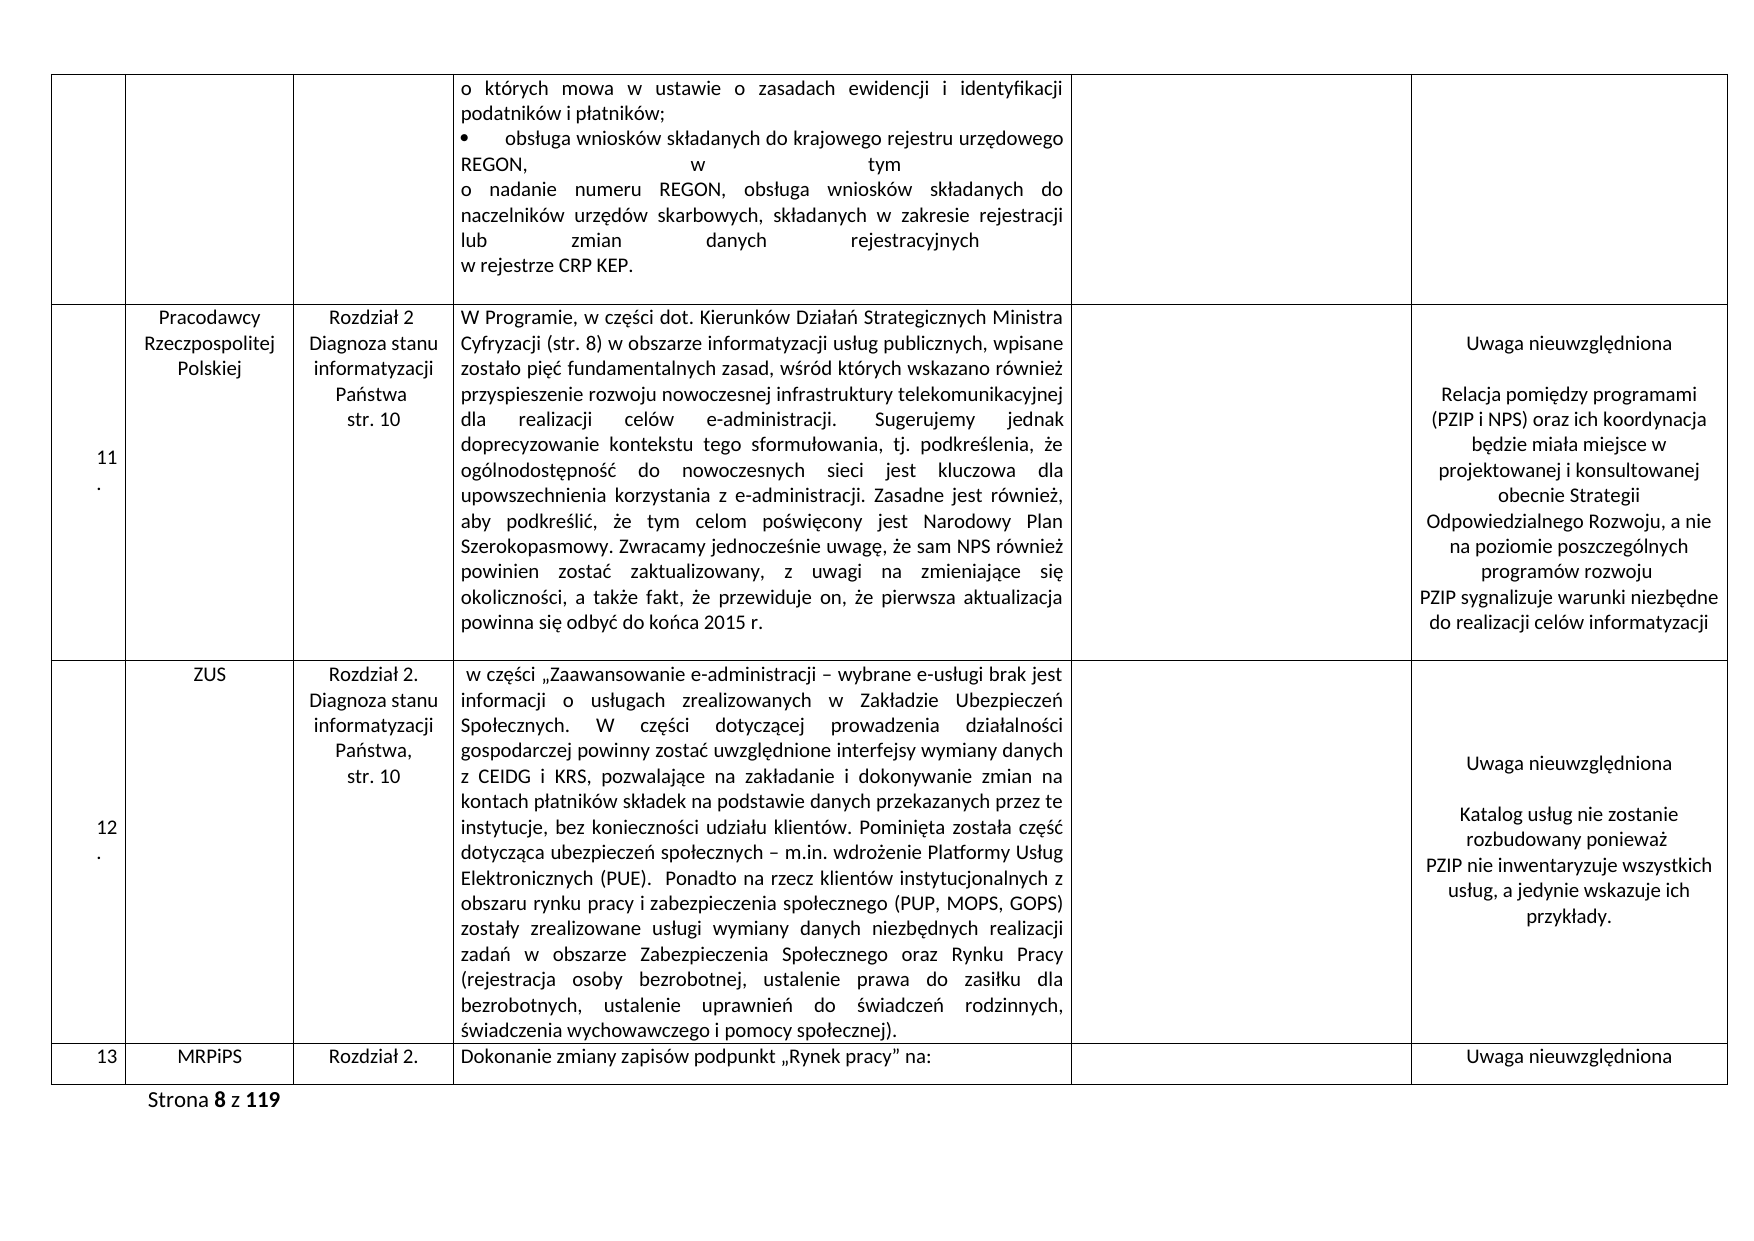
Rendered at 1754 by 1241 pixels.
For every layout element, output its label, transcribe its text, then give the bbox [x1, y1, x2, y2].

table_cell w części „Zaawansowanie e-administracji – wybrane e-usługi brak jest informacji o usługach zrealizowanych w Zakładzie Ubezpieczeń Społecznych. W części dotyczącej prowadzenia działalności gospodarczej powinny zostać uwzględnione interfejsy wymiany danych z CEIDG i KRS, pozwalające na zakładanie i dokonywanie zmian na kontach płatników składek na podstawie danych przekazanych przez te instytucje, bez konieczności udziału klientów. Pominięta została część dotycząca ubezpieczeń społecznych – m.in. wdrożenie Platformy Usług Elektronicznych (PUE). Ponadto na rzecz klientów instytucjonalnych z obszaru rynku pracy i zabezpieczenia społecznego (PUP, MOPS, GOPS) zostały zrealizowane usługi wymiany danych niezbędnych realizacji zadań w obszarze Zabezpieczenia Społecznego oraz Rynku Pracy (rejestracja osoby bezrobotnej, ustalenie prawa do zasiłku dla bezrobotnych, ustalenie uprawnień do świadczeń rodzinnych, świadczenia wychowawczego i pomocy społecznej). [454, 661, 1071, 1043]
table_cell [52, 305, 125, 660]
table_cell Pracodawcy Rzeczpospolitej Polskiej [126, 305, 293, 660]
table_cell [1072, 661, 1411, 1043]
table_cell Uwaga nieuwzględniona [1412, 1044, 1727, 1084]
table_cell [52, 75, 125, 303]
table_cell [126, 75, 293, 303]
table_cell [1072, 1044, 1411, 1084]
table_cell [1412, 75, 1727, 303]
table_cell [294, 75, 453, 303]
table_cell Konieczna jest aktualizacja informacji w rozdziale 2 PZIP „Diagnoza stanu informatyzacji Państwa”, zawartych na stronie 10 i 11 ww. Programu poprzez zmianę treści punktów „wymiar sprawiedliwości i sądownictwo” oraz „prowadzenie działalności gospodarczej” na następujące: Punkt - wymiar sprawiedliwości i sądownictwo: dostęp do Krajowego Rejestru Sądowego (KRS) na terenie całego kraju zapewniający wyszukiwanie podmiotów jak również pobieranie bezpłatnego, aktualnego „odpisu” o podmiocie, dostęp do informacji z Monitora Sądowego i Gospodarczego; elektroniczny dostęp do sądów rejestrowych prowadzących KRS oraz rejestr zastawów, Centralnej Informacji KRS i Centralnej Informacji Rejestru Zastawów; weryfikacja danych w Krajowym Rejestrze Karnym (KRK) przed wpisem osoby do Krajowego Rejestru Sądowego (KRS), skutkująca zwiększeniem bezpieczeństwa obrotu gospodarczego; powiązanie funkcjonalne trzech rejestrów publicznych, tj. KRS (Ministerstwo Sprawiedliwości), CRP-KEP (Ministerstwo Finansów) i REGON (Główny Urząd Statystyczny) skutkujące w chwili rejestracji podmiotu gospodarczego w KRS otrzymaniem przez przedsiębiorcę numeru NIP i REGON, tj. dokumentów niezbędnych do prowadzenia działalności gospodarczej; przeglądanie ksiąg wieczystych za pośrednictwem systemu teleinformatycznego, składanie za pośrednictwem systemu teleinformatycznego wniosków o wydanie odpisów ksiąg wieczystych, wyciągów z ksiąg wieczystych oraz zaświadczeń o zamknięciu ksiąg wieczystych, możliwość samodzielnego wydrukowania tych dokumentów, nadanie wydrukom waloru równoważności z dokumentami wydawanymi przez sąd, możliwość uzyskania zawiadomienia o wpisie w elektronicznym postępowaniu wieczystoksięgowym; elektroniczne postępowanie wieczystoksięgowe umożliwiające elektroniczne składanie przez notariuszy, komorników sądowych i naczelników urzędów skarbowych wniosków o wpis do księgi wieczystej; złożenie takiego wniosku automatycznie skutkuje zamieszczeniem wzmianki w księdze wieczystej informującej o możliwej zmianie zapisów KW; możliwość składania elektronicznych pozwów w elektronicznym postępowaniu upominawczym, co umożliwia pełną elektroniczną komunikację powoda z sądem prowadzącym to postępowanie. Punkt - prowadzenie działalności gospodarczej: składanie drogą elektroniczną poprzez Portal S24 dokumentów do sądu rejestrowego, w celu rejestracji spółek z ograniczoną odpowiedzialnością, jawnej i komandytowej w ciągu 1 dnia; według danych statystycznych na miesiąc maj 2016 r. już blisko połowa spółek z ograniczoną odpowiedzialnością rejestrowanych w Polsce zakładana jest drogą elektroniczną; rejestracja i dokonywanie zmian dotyczących działalności gospodarczej osób fizycznych poprzez portal Centralnej Ewidencji i Informacji o Działalności Gospodarczej w ciągu 15-30 minut, obsługa zgłoszeń identyfikacyjnych (o nadanie NIP) albo aktualizacyjnych, o których mowa w ustawie o zasadach ewidencji i identyfikacji podatników i płatników; obsługa wniosków składanych do krajowego rejestru urzędowego REGON, w tym o nadanie numeru REGON, obsługa wniosków składanych do naczelników urzędów skarbowych, składanych w zakresie rejestracji lub zmian danych rejestracyjnych w rejestrze CRP KEP. [454, 75, 1071, 303]
table_cell Rozdział 2 Diagnoza stanu informatyzacji Państwa str. 10 [294, 305, 453, 660]
table_cell [1072, 75, 1411, 303]
table_cell [52, 1044, 125, 1084]
table_cell MRPiPS [126, 1044, 293, 1084]
table_cell Uwaga nieuwzględniona Katalog usług nie zostanie rozbudowany ponieważ PZIP nie inwentaryzuje wszystkich usług, a jedynie wskazuje ich przykłady. [1412, 661, 1727, 1043]
table_cell Uwaga nieuwzględniona Relacja pomiędzy programami (PZIP i NPS) oraz ich koordynacja będzie miała miejsce w projektowanej i konsultowanej obecnie Strategii Odpowiedzialnego Rozwoju, a nie na poziomie poszczególnych programów rozwoju PZIP sygnalizuje warunki niezbędne do realizacji celów informatyzacji [1412, 305, 1727, 660]
table_cell [1072, 305, 1411, 660]
table_cell W Programie, w części dot. Kierunków Działań Strategicznych Ministra Cyfryzacji (str. 8) w obszarze informatyzacji usług publicznych, wpisane zostało pięć fundamentalnych zasad, wśród których wskazano również przyspieszenie rozwoju nowoczesnej infrastruktury telekomunikacyjnej dla realizacji celów e-administracji. Sugerujemy jednak doprecyzowanie kontekstu tego sformułowania, tj. podkreślenia, że ogólnodostępność do nowoczesnych sieci jest kluczowa dla upowszechnienia korzystania z e-administracji. Zasadne jest również, aby podkreślić, że tym celom poświęcony jest Narodowy Plan Szerokopasmowy. Zwracamy jednocześnie uwagę, że sam NPS również powinien zostać zaktualizowany, z uwagi na zmieniające się okoliczności, a także fakt, że przewiduje on, że pierwsza aktualizacja powinna się odbyć do końca 2015 r. [454, 305, 1071, 660]
table_cell [52, 661, 125, 1043]
table_cell ZUS [126, 661, 293, 1043]
table_cell Rozdział 2. Diagnoza stanu informatyzacji Państwa, str. 10 [294, 661, 453, 1043]
table_cell Dokonanie zmiany zapisów podpunkt „Rynek pracy” na: przeszukiwanie centralnej bazy ofert pracy zawierającej oferty pracy krajowe i zagraniczne EURES, oferty staży, praktyk i przygotowania zawodowego dorosłych, targów i giełd pracy, szkoleń, spotkań informacyjnych pochodzących z wszystkich powiatowych i wojewódzkich urzędów pracy oraz oferty praktyk studenckich w administracji (www.oferty.praca.gov.pl); przeszukiwanie rejestru instytucji szkoleniowych oraz rejestru podmiotów prowadzących agencje zatrudnienia (www.stor.praca.gov.pl); rejestracja online osoby bezrobotnej lub poszukującej pracy, zgłaszanie oferty pracy, stażu i praktyk, zgłaszanie oświadczeń o zamiarze powierzenia wykonywania pracy obywatelowi Republiki Armenii, Republiki Białorusi, Republiki Gruzji, Republiki Mołdawii, Federacji Rosyjskiej lub Ukrainy, składanie wniosków dotyczących rejestru instytucji szkoleniowych oraz rejestru podmiotów prowadzących agencje zatrudnienia (www.praca.gov.pl). [454, 1044, 1071, 1084]
table_cell Rozdział 2. [294, 1044, 453, 1084]
